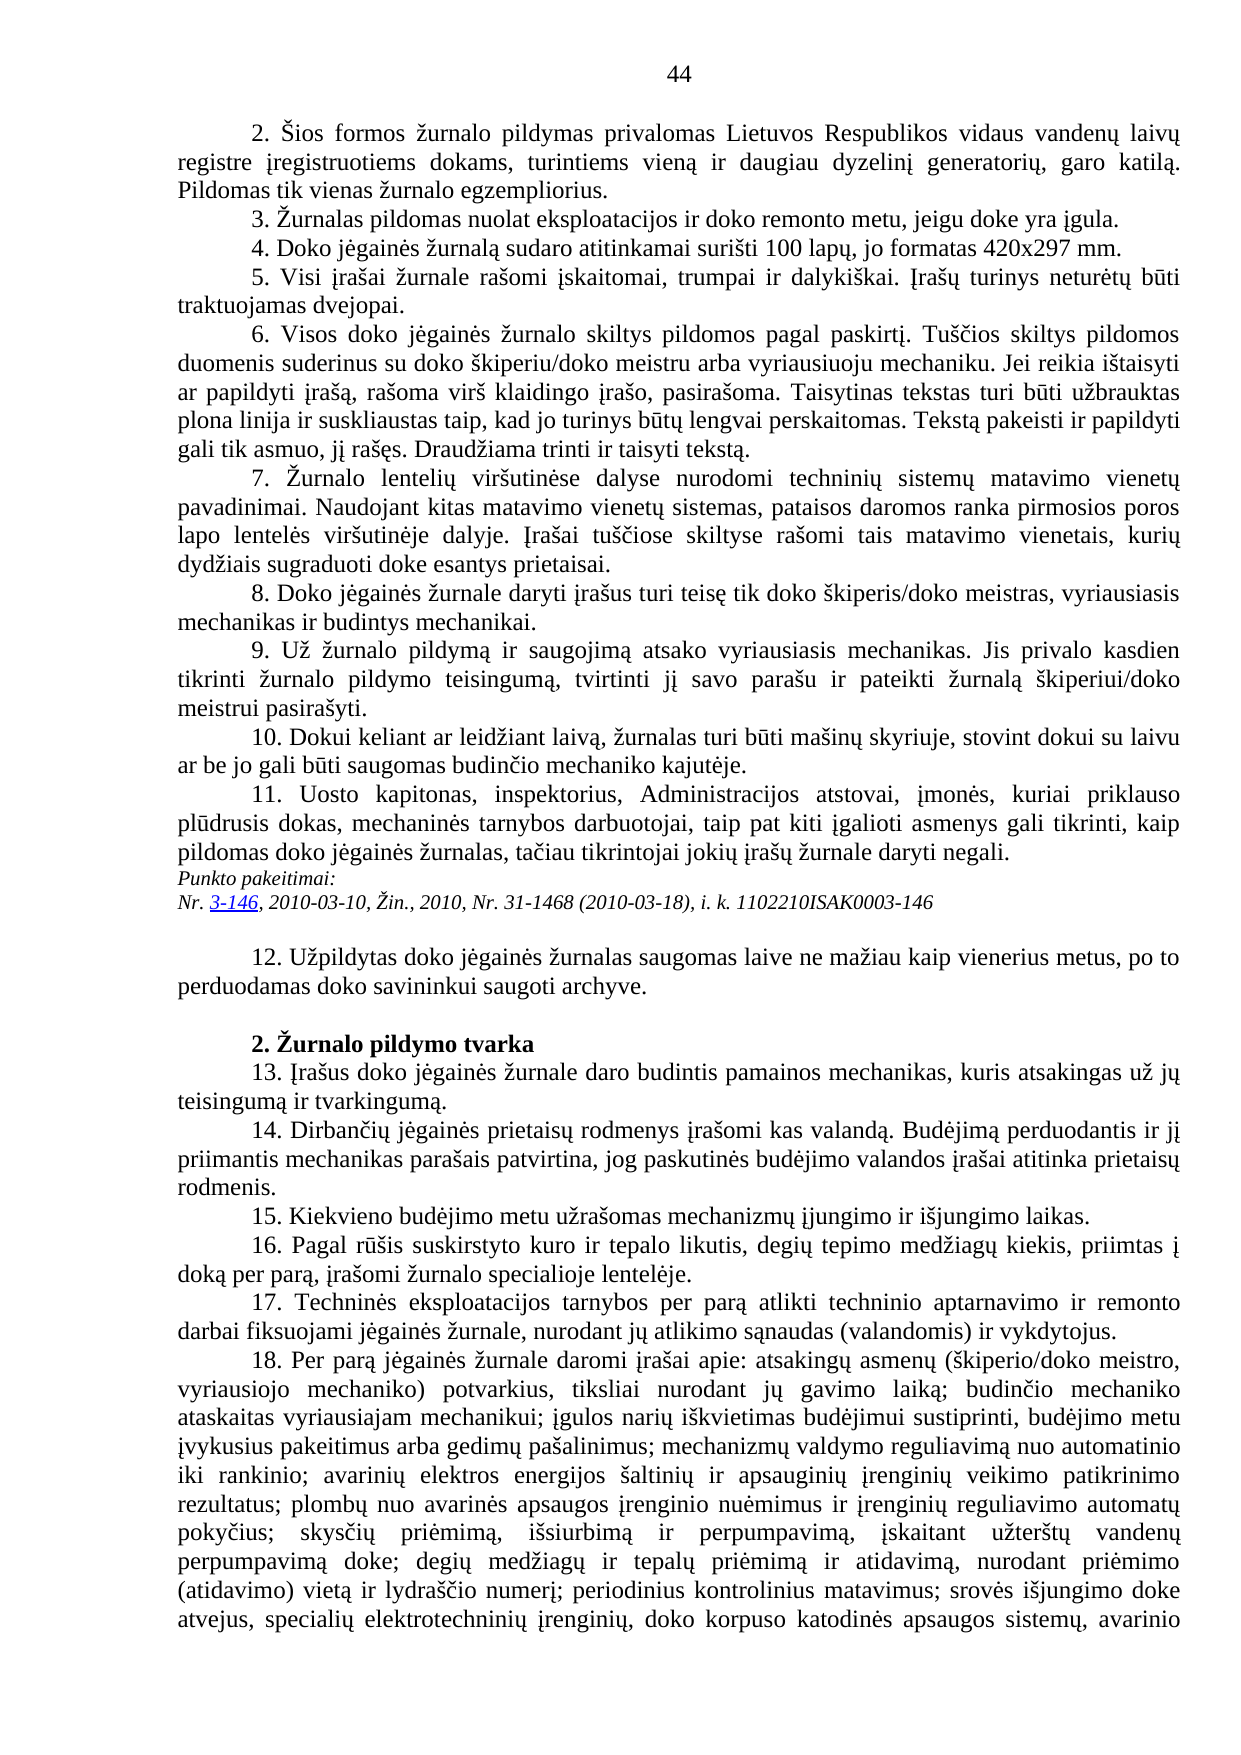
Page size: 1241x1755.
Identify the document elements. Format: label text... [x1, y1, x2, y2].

text 18. Per parą jėgainės žurnale daromi įrašai apie: atsakingų asmenų (škiperio/doko meistro, vyriausiojo mechaniko) potvarkius, tiksliai nurodant jų gavimo laiką; budinčio mechaniko ataskaitas vyriausiajam mechanikui; įgulos narių iškvietimas budėjimui sustiprinti, budėjimo metu įvykusius pakeitimus arba gedimų pašalinimus; mechanizmų valdymo reguliavimą nuo automatinio iki rankinio; avarinių elektros energijos šaltinių ir apsauginių įrenginių veikimo patikrinimo rezultatus; plombų nuo avarinės apsaugos įrenginio nuėmimus ir įrenginių reguliavimo automatų pokyčius; skysčių priėmimą, išsiurbimą ir perpumpavimą, įskaitant užterštų vandenų perpumpavimą doke; degių medžiagų ir tepalų priėmimą ir atidavimą, nurodant priėmimo (atidavimo) vietą ir lydraščio numerį; periodinius kontrolinius matavimus; srovės išjungimo doke atvejus, specialių elektrotechninių įrenginių, doko korpuso katodinės apsaugos sistemų, avarinio [177, 1345, 1181, 1632]
text 12. Užpildytas doko jėgainės žurnalas saugomas laive ne mažiau kaip vienerius metus, po to perduodamas doko savininkui saugoti archyve. [177, 942, 1181, 1000]
text 3. Žurnalas pildomas nuolat eksploatacijos ir doko remonto metu, jeigu doke yra įgula. [177, 204, 1181, 233]
text 10. Dokui keliant ar leidžiant laivą, žurnalas turi būti mašinų skyriuje, stovint dokui su laivu ar be jo gali būti saugomas budinčio mechaniko kajutėje. [177, 722, 1181, 779]
text 6. Visos doko jėgainės žurnalo skiltys pildomos pagal paskirtį. Tuščios skiltys pildomos duomenis suderinus su doko škiperiu/doko meistru arba vyriausiuoju mechaniku. Jei reikia ištaisyti ar papildyti įrašą, rašoma virš klaidingo įrašo, pasirašoma. Taisytinas tekstas turi būti užbrauktas plona linija ir suskliaustas taip, kad jo turinys būtų lengvai perskaitomas. Tekstą pakeisti ir papildyti gali tik asmuo, jį rašęs. Draudžiama trinti ir taisyti tekstą. [177, 319, 1181, 463]
text 7. Žurnalo lentelių viršutinėse dalyse nurodomi techninių sistemų matavimo vienetų pavadinimai. Naudojant kitas matavimo vienetų sistemas, pataisos daromos ranka pirmosios poros lapo lentelės viršutinėje dalyje. Įrašai tuščiose skiltyse rašomi tais matavimo vienetais, kurių dydžiais sugraduoti doke esantys prietaisai. [177, 463, 1181, 578]
text 11. Uosto kapitonas, inspektorius, Administracijos atstovai, įmonės, kuriai priklauso plūdrusis dokas, mechaninės tarnybos darbuotojai, taip pat kiti įgalioti asmenys gali tikrinti, kaip pildomas doko jėgainės žurnalas, tačiau tikrintojai jokių įrašų žurnale daryti negali. [177, 779, 1181, 866]
text 5. Visi įrašai žurnale rašomi įskaitomai, trumpai ir dalykiškai. Įrašų turinys neturėtų būti traktuojamas dvejopai. [177, 262, 1181, 319]
text 2. Žurnalo pildymo tvarka [177, 1029, 1181, 1057]
text 17. Techninės eksploatacijos tarnybos per parą atlikti techninio aptarnavimo ir remonto darbai fiksuojami jėgainės žurnale, nurodant jų atlikimo sąnaudas (valandomis) ir vykdytojus. [177, 1287, 1181, 1345]
text 4. Doko jėgainės žurnalą sudaro atitinkamai surišti 100 lapų, jo formatas 420x297 mm. [177, 233, 1181, 262]
text 9. Už žurnalo pildymą ir saugojimą atsako vyriausiasis mechanikas. Jis privalo kasdien tikrinti žurnalo pildymo teisingumą, tvirtinti jį savo parašu ir pateikti žurnalą škiperiui/doko meistrui pasirašyti. [177, 636, 1181, 722]
text 16. Pagal rūšis suskirstyto kuro ir tepalo likutis, degių tepimo medžiagų kiekis, priimtas į doką per parą, įrašomi žurnalo specialioje lentelėje. [177, 1230, 1181, 1287]
text 2. Šios formos žurnalo pildymas privalomas Lietuvos Respublikos vidaus vandenų laivų registre įregistruotiems dokams, turintiems vieną ir daugiau dyzelinį generatorių, garo katilą. Pildomas tik vienas žurnalo egzempliorius. [177, 118, 1181, 204]
text Nr. 3-146, 2010-03-10, Žin., 2010, Nr. 31-1468 (2010-03-18), i. k. 1102210ISAK0003-146 [177, 890, 1181, 914]
text 8. Doko jėgainės žurnale daryti įrašus turi teisę tik doko škiperis/doko meistras, vyriausiasis mechanikas ir budintys mechanikai. [177, 578, 1181, 636]
text Punkto pakeitimai: [177, 866, 1181, 890]
text 14. Dirbančių jėgainės prietaisų rodmenys įrašomi kas valandą. Budėjimą perduodantis ir jį priimantis mechanikas parašais patvirtina, jog paskutinės budėjimo valandos įrašai atitinka prietaisų rodmenis. [177, 1115, 1181, 1201]
text 15. Kiekvieno budėjimo metu užrašomas mechanizmų įjungimo ir išjungimo laikas. [177, 1201, 1181, 1230]
text 13. Įrašus doko jėgainės žurnale daro budintis pamainos mechanikas, kuris atsakingas už jų teisingumą ir tvarkingumą. [177, 1057, 1181, 1115]
